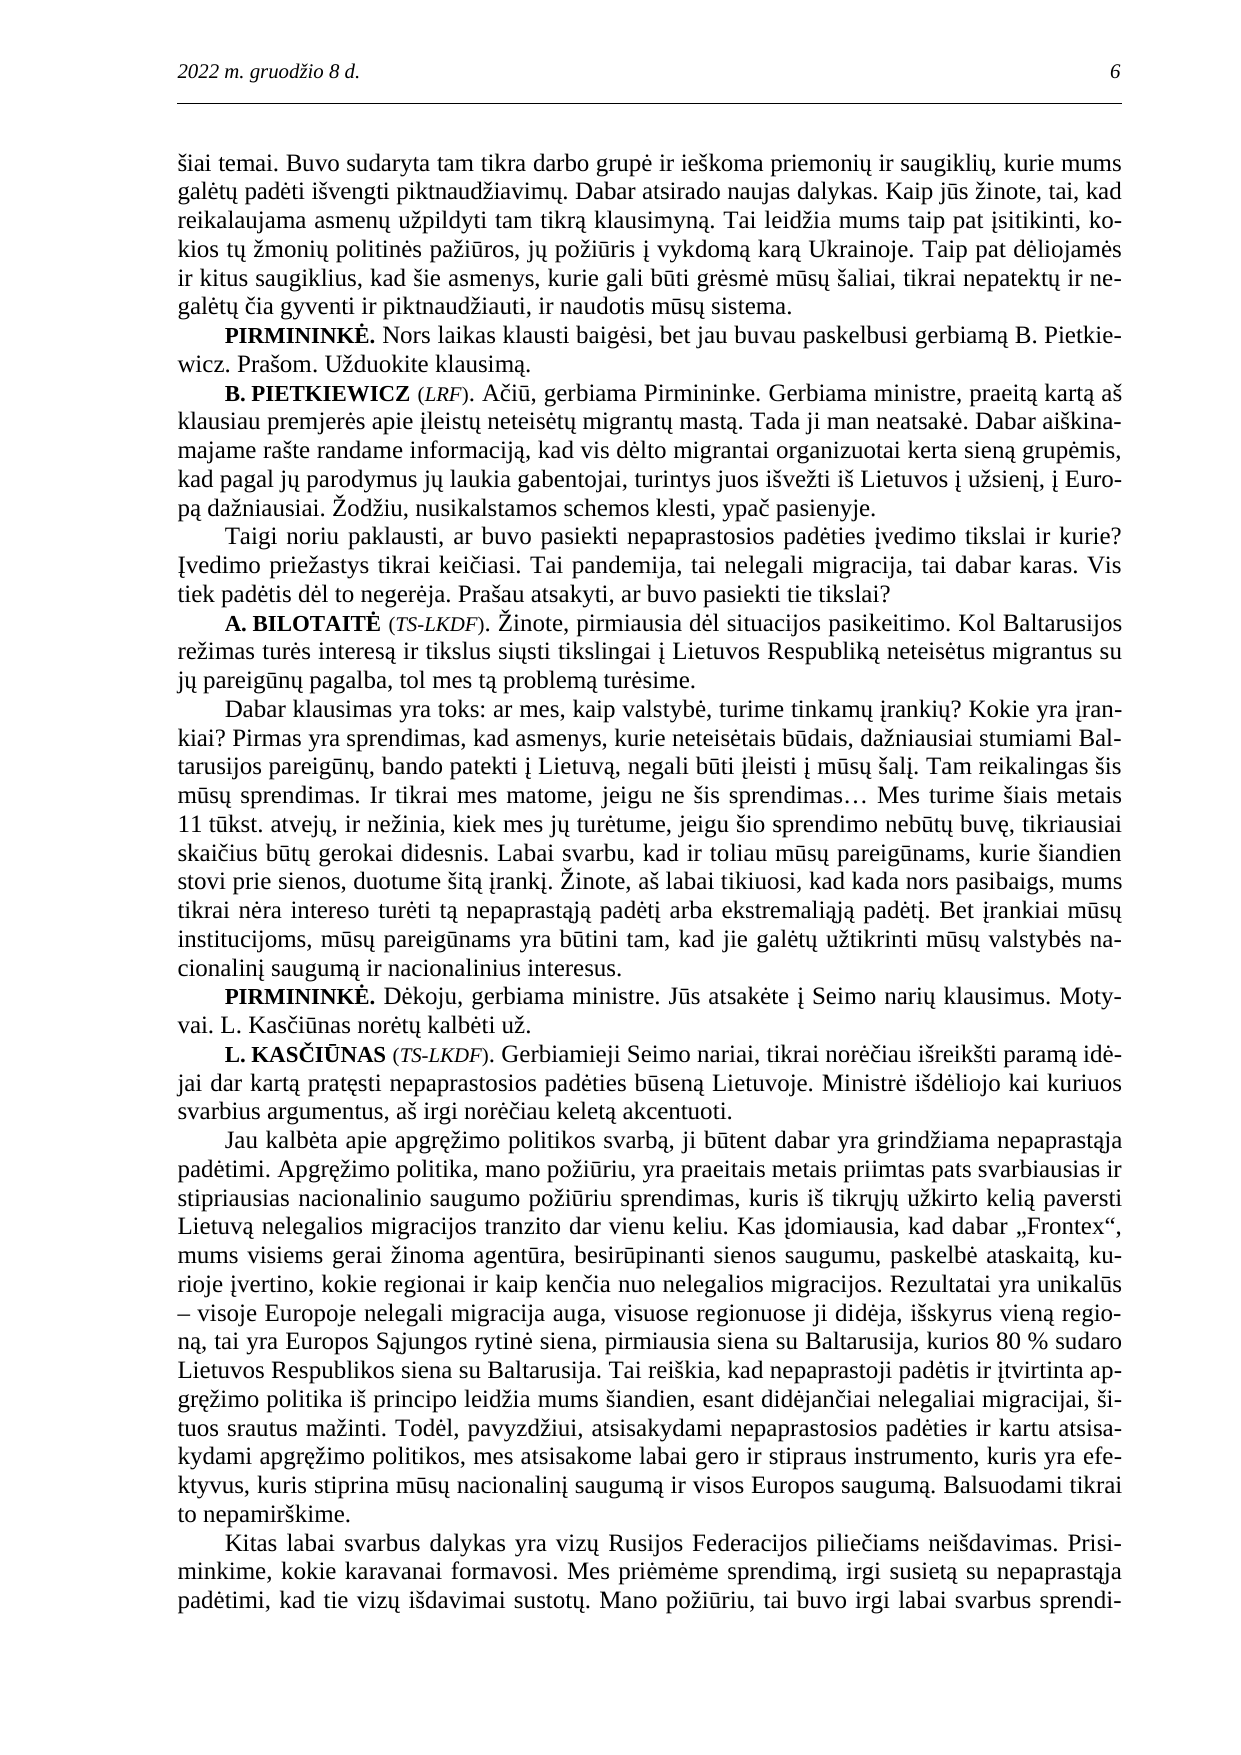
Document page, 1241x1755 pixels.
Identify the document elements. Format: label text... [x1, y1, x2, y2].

text B. PIETKIEWICZ (LRF). Ačiū, ger­bia­ma Pir­mi­nin­ke. Ger­bia­ma mi­nist­re, pra­ei­tą kar­tą aš klau­siau prem­je­rės apie įleis­tų ne­tei­sė­tų mig­ran­tų mas­tą. Ta­da ji man ne­at­sa­kė. Da­bar aiš­ki­na­ma­ja­me raš­te ran­da­me in­for­ma­ci­ją, kad vis dėl­to mig­ran­tai or­ga­ni­zuo­tai ker­ta sie­ną gru­pė­mis, kad pa­gal jų pa­ro­dy­mus jų lau­kia ga­ben­to­jai, tu­rin­tys juos iš­vež­ti iš Lie­tu­vos į už­sie­nį, į Eu­ro­pą daž­niau­siai. Žo­džiu, nu­si­kals­ta­mos sche­mos kles­ti, ypač pa­sie­ny­je. [177, 378, 1122, 521]
text Tai­gi no­riu pa­klaus­ti, ar bu­vo pa­siek­ti ne­pa­pras­to­sios pa­dė­ties įve­di­mo tiks­lai ir ku­rie? Įve­di­mo prie­žas­tys tik­rai kei­čia­si. Tai pan­de­mi­ja, tai ne­le­ga­li mig­ra­ci­ja, tai da­bar ka­ras. Vis tiek pa­dė­tis dėl to ne­ge­rė­ja. Pra­šau at­sa­ky­ti, ar bu­vo pa­siek­ti tie tiks­lai? [177, 521, 1122, 608]
text Jau kal­bė­ta apie ap­grę­ži­mo po­li­ti­kos svar­bą, ji bū­tent da­bar yra grin­džia­ma ne­pa­pras­tą­ja pa­dė­ti­mi. Ap­grę­ži­mo po­li­ti­ka, ma­no po­žiū­riu, yra pra­ei­tais me­tais pri­im­tas pats svar­biau­sias ir stip­riau­sias na­cio­na­li­nio sau­gu­mo po­žiū­riu spren­di­mas, ku­ris iš tik­rų­jų už­kir­to ke­lią pa­vers­ti Lie­tu­vą ne­le­ga­lios mig­ra­ci­jos tran­zi­to dar vie­nu ke­liu. Kas įdo­miau­sia, kad da­bar „Frontex“, mums vi­siems ge­rai ži­no­ma agen­tū­ra, be­si­rū­pi­nan­ti sie­nos sau­gu­mu, pa­skel­bė ata­skai­tą, ku­rio­je įver­ti­no, ko­kie re­gio­nai ir kaip ken­čia nuo ne­le­ga­lios mig­ra­ci­jos. Re­zul­ta­tai yra uni­ka­lūs – vi­so­je Eu­ro­po­je ne­le­ga­li mig­ra­ci­ja au­ga, vi­suo­se re­gio­nuo­se ji di­dė­ja, iš­sky­rus vie­ną re­gio­ną, tai yra Eu­ro­pos Są­jun­gos ry­ti­nė sie­na, pir­miau­sia sie­na su Bal­ta­ru­si­ja, ku­rios 80 % su­da­ro Lie­tu­vos Res­pub­li­kos sie­na su Bal­ta­ru­si­ja. Tai reiš­kia, kad ne­pa­pras­to­ji pa­dė­tis ir įtvir­tin­ta ap­grę­ži­mo po­li­ti­ka iš prin­ci­po lei­džia mums šian­dien, esant di­dė­jan­čiai ne­le­ga­liai mig­ra­ci­jai, ši­tuos srau­tus ma­žin­ti. To­dėl, pa­vyz­džiui, at­si­sa­ky­da­mi ne­pa­pras­to­sios pa­dė­ties ir kar­tu at­si­sa­ky­da­mi ap­grę­ži­mo po­li­ti­kos, mes at­si­sa­ko­me la­bai ge­ro ir stip­raus in­stru­men­to, ku­ris yra efe­k­ty­vus, ku­ris stip­ri­na mū­sų na­cio­na­li­nį sau­gu­mą ir vi­sos Eu­ro­pos sau­gu­mą. Bal­suo­da­mi tik­rai to ne­pa­mirš­ki­me. [177, 1125, 1122, 1528]
text PIRMININKĖ. Dė­ko­ju, ger­bia­ma mi­nist­re. Jūs at­sa­kė­te į Sei­mo na­rių klau­si­mus. Mo­ty­vai. L. Kas­čiū­nas no­rė­tų kal­bė­ti už. [177, 981, 1122, 1039]
text PIRMININKĖ. Nors lai­kas klaus­ti bai­gė­si, bet jau bu­vau pa­skel­bu­si ger­bia­mą B. Piet­kie­wicz. Pra­šom. Už­duo­ki­te klau­si­mą. [177, 320, 1122, 378]
text Da­bar klau­si­mas yra toks: ar mes, kaip vals­ty­bė, tu­ri­me tin­ka­mų įran­kių? Ko­kie yra įran­kiai? Pir­mas yra spren­di­mas, kad as­me­nys, ku­rie ne­tei­sė­tais bū­dais, daž­niau­siai stu­mia­mi Bal­ta­ru­si­jos pa­rei­gū­nų, ban­do pa­tek­ti į Lie­tu­vą, ne­ga­li bū­ti įleis­ti į mū­sų ša­lį. Tam rei­ka­lin­gas šis mū­sų spren­di­mas. Ir tik­rai mes ma­to­me, jei­gu ne šis spren­di­mas… Mes tu­ri­me šiais me­tais 11 tūkst. at­ve­jų, ir ne­ži­nia, kiek mes jų tu­rė­tu­me, jei­gu šio spren­di­mo ne­bū­tų bu­vę, tik­riau­siai skai­čius bū­tų ge­ro­kai di­des­nis. La­bai svar­bu, kad ir to­liau mū­sų pa­rei­gū­nams, ku­rie šian­dien sto­vi prie sie­nos, duo­tu­me ši­tą įran­kį. Ži­no­te, aš la­bai ti­kiuo­si, kad ka­da nors pa­si­baigs, mums tik­rai nė­ra in­te­re­so tu­rė­ti tą ne­pa­pras­tą­ją pa­dė­tį ar­ba eks­tre­ma­li­ą­ją pa­dė­tį. Bet įran­kiai mū­sų ins­ti­tu­ci­joms, mū­sų pa­rei­gū­nams yra bū­ti­ni tam, kad jie ga­lė­tų už­tik­rin­ti mū­sų vals­ty­bės na­cio­na­li­nį sau­gu­mą ir na­cio­na­li­nius in­te­re­sus. [177, 694, 1122, 981]
text Ki­tas la­bai svar­bus da­ly­kas yra vi­zų Ru­si­jos Fe­de­ra­ci­jos pi­lie­čiams ne­iš­da­vi­mas. Pri­si­min­ki­me, ko­kie ka­ra­va­nai for­ma­vo­si. Mes pri­ėmė­me spren­di­mą, ir­gi su­sie­tą su ne­pa­pras­tą­ja pa­dė­ti­mi, kad tie vi­zų iš­da­vi­mai su­sto­tų. Ma­no po­žiū­riu, tai bu­vo ir­gi la­bai svar­bus spren­di­ [177, 1528, 1122, 1614]
text šiai te­mai. Bu­vo su­da­ry­ta tam tik­ra dar­bo gru­pė ir ieš­ko­ma prie­mo­nių ir sau­gik­lių, ku­rie mums ga­lė­tų pa­dė­ti iš­veng­ti pik­tnau­džia­vi­mų. Da­bar at­si­ra­do nau­jas da­ly­kas. Kaip jūs ži­no­te, tai, kad rei­ka­lau­ja­ma as­me­nų už­pil­dy­ti tam tik­rą klau­si­my­ną. Tai lei­džia mums taip pat įsi­ti­kin­ti, ko­kios tų žmo­nių po­li­ti­nės pa­žiū­ros, jų po­žiū­ris į vyk­do­mą ka­rą Uk­rai­no­je. Taip pat dė­lio­ja­mės ir ki­tus sau­gik­lius, kad šie as­me­nys, ku­rie ga­li bū­ti grės­mė mū­sų ša­liai, tik­rai ne­pa­tek­tų ir ne­ga­lė­tų čia gy­ven­ti ir pik­tnau­džiau­ti, ir nau­do­tis mū­sų sis­te­ma. [177, 148, 1122, 320]
text L. KASČIŪNAS (TS-LKDF). Ger­bia­mie­ji Sei­mo na­riai, tik­rai no­rė­čiau iš­reikš­ti pa­ra­mą idė­jai dar kar­tą pra­tęs­ti ne­pa­pras­to­sios pa­dė­ties bū­se­ną Lie­tu­vo­je. Mi­nist­rė iš­dė­lio­jo kai ku­riuos svar­bius ar­gu­men­tus, aš ir­gi no­rė­čiau ke­le­tą ak­cen­tuo­ti. [177, 1039, 1122, 1125]
text A. BILOTAITĖ (TS-LKDF). Ži­no­te, pir­miau­sia dėl si­tu­a­ci­jos pa­si­kei­ti­mo. Kol Bal­ta­ru­si­jos re­ži­mas tu­rės in­te­re­są ir tiks­lus siųs­ti tiks­lin­gai į Lie­tu­vos Res­pub­li­ką ne­tei­sė­tus mig­ran­tus su jų pa­rei­gū­nų pa­gal­ba, tol mes tą pro­ble­mą tu­rė­si­me. [177, 608, 1122, 694]
